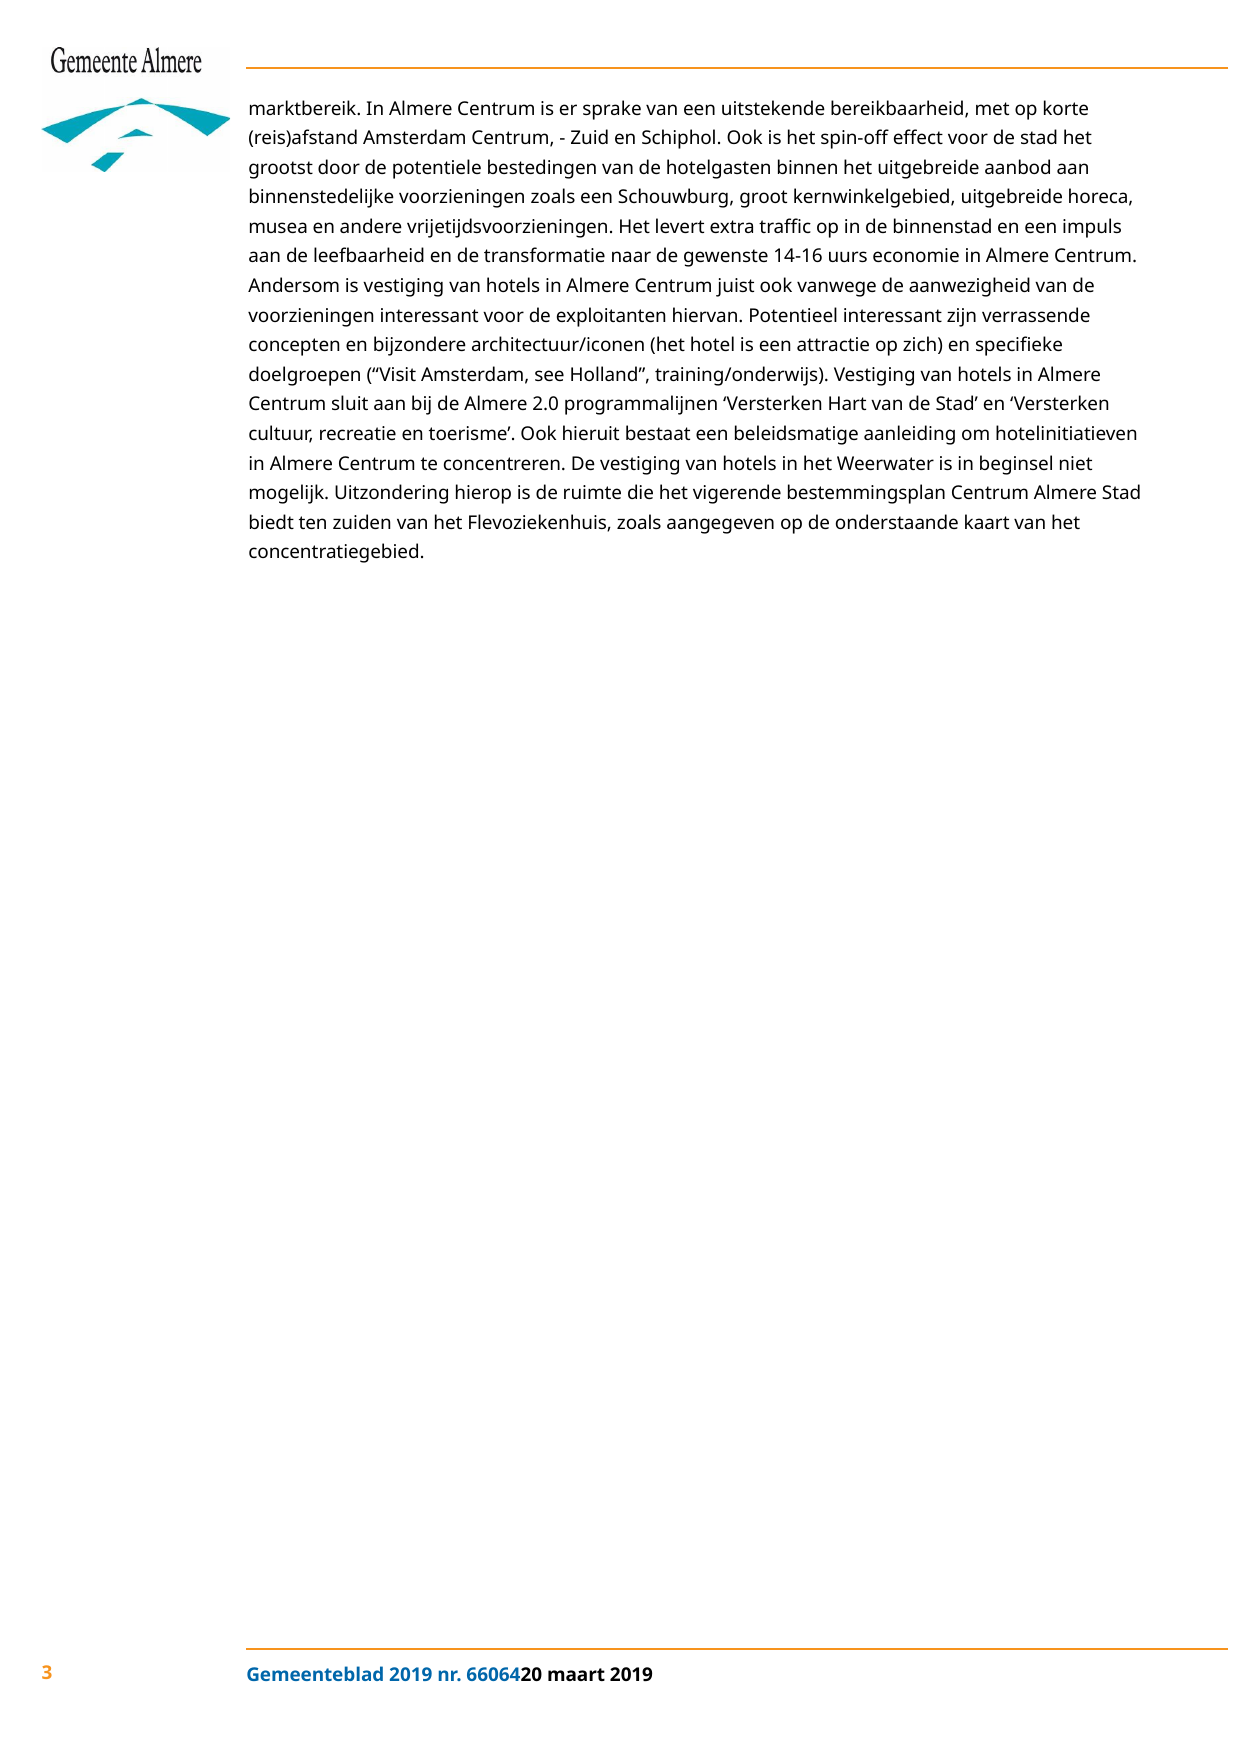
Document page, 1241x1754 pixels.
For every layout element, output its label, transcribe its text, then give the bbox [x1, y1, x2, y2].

text marktbereik. In Almere Centrum is er sprake van een uitstekende bereikbaarheid, met op korte (reis)afstand Amsterdam Centrum, - Zuid en Schiphol. Ook is het spin-off effect voor de stad het grootst door de potentiele bestedingen van de hotelgasten binnen het uitgebreide aanbod aan binnenstedelijke voorzieningen zoals een Schouwburg, groot kernwinkelgebied, uitgebreide horeca, musea en andere vrijetijdsvoorzieningen. Het levert extra traffic op in de binnenstad en een impuls aan de leefbaarheid en de transformatie naar de gewenste 14-16 uurs economie in Almere Centrum. Andersom is vestiging van hotels in Almere Centrum juist ook vanwege de aanwezigheid van de voorzieningen interessant voor de exploitanten hiervan. Potentieel interessant zijn verrassende concepten en bijzondere architectuur/iconen (het hotel is een attractie op zich) en specifieke doelgroepen (“Visit Amsterdam, see Holland”, training/onderwijs). Vestiging van hotels in Almere Centrum sluit aan bij de Almere 2.0 programmalijnen ‘Versterken Hart van de Stad’ en ‘Versterken cultuur, recreatie en toerisme’. Ook hieruit bestaat een beleidsmatige aanleiding om hotelinitiatieven in Almere Centrum te concentreren. De vestiging van hotels in het Weerwater is in beginsel niet mogelijk. Uitzondering hierop is de ruimte die het vigerende bestemmingsplan Centrum Almere Stad biedt ten zuiden van het Flevoziekenhuis, zoals aangegeven op de onderstaande kaart van het concentratiegebied. [248, 95, 1152, 564]
picture [41, 47, 231, 172]
